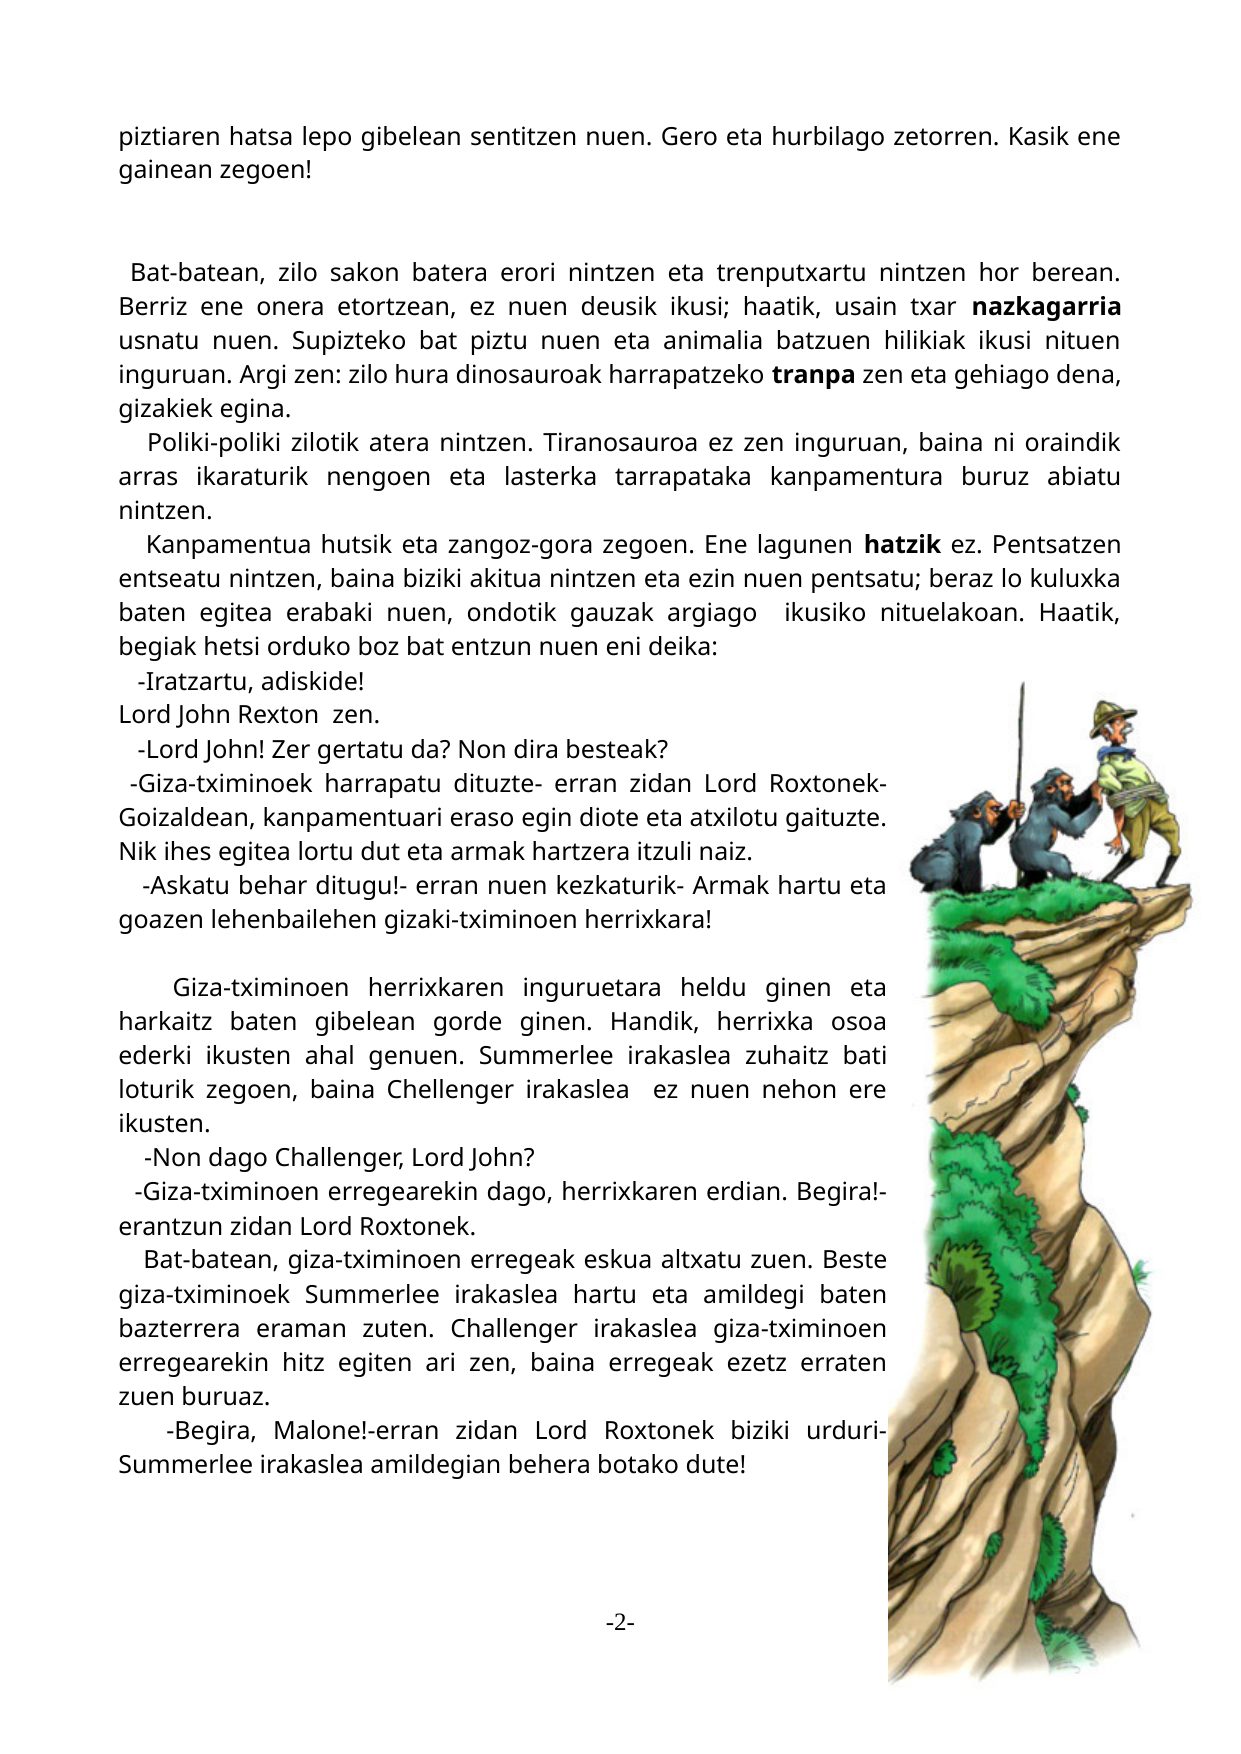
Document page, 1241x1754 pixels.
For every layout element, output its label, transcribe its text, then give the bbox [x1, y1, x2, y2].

text -Askatu behar ditugu!- erran nuen kezkaturik- Armak hartu eta goazen lehenbailehen gizaki-tximinoen herrixkara! [118, 867, 888, 936]
text Lord John Rexton zen. [118, 697, 888, 731]
text Bat-batean, zilo sakon batera erori nintzen eta trenputxartu nintzen hor berean. Berriz ene onera etortzean, ez nuen deusik ikusi; haatik, usain txar nazkagarria usnatu nuen. Supizteko bat piztu nuen eta animalia batzuen hilikiak ikusi nituen inguruan. Argi zen: zilo hura dinosauroak harrapatzeko tranpa zen eta gehiago dena, gizakiek egina. [118, 254, 1122, 425]
text Bat-batean, giza-tximinoen erregeak eskua altxatu zuen. Beste giza-tximinoek Summerlee irakaslea hartu eta amildegi baten bazterrera eraman zuten. Challenger irakaslea giza-tximinoen erregearekin hitz egiten ari zen, baina erregeak ezetz erraten zuen buruaz. [118, 1242, 888, 1412]
text -Iratzartu, adiskide! [118, 663, 888, 697]
text Giza-tximinoen herrixkaren inguruetara heldu ginen eta harkaitz baten gibelean gorde ginen. Handik, herrixka osoa ederki ikusten ahal genuen. Summerlee irakaslea zuhaitz bati loturik zegoen, baina Chellenger irakaslea ez nuen nehon ere ikusten. [118, 970, 888, 1140]
picture [888, 656, 1225, 1698]
text -Begira, Malone!-erran zidan Lord Roxtonek biziki urduri- Summerlee irakaslea amildegian behera botako dute! [118, 1412, 888, 1481]
text Poliki-poliki zilotik atera nintzen. Tiranosauroa ez zen inguruan, baina ni oraindik arras ikaraturik nengoen eta lasterka tarrapataka kanpamentura buruz abiatu nintzen. [118, 425, 1122, 527]
text -Lord John! Zer gertatu da? Non dira besteak? [118, 731, 888, 765]
text -Giza-tximinoek harrapatu dituzte- erran zidan Lord Roxtonek- Goizaldean, kanpamentuari eraso egin diote eta atxilotu gaituzte. Nik ihes egitea lortu dut eta armak hartzera itzuli naiz. [118, 765, 888, 867]
text piztiaren hatsa lepo gibelean sentitzen nuen. Gero eta hurbilago zetorren. Kasik ene gainean zegoen! [118, 118, 1122, 186]
text -Giza-tximinoen erregearekin dago, herrixkaren erdian. Begira!- erantzun zidan Lord Roxtonek. [118, 1174, 888, 1242]
text -Non dago Challenger, Lord John? [118, 1140, 888, 1174]
text Kanpamentua hutsik eta zangoz-gora zegoen. Ene lagunen hatzik ez. Pentsatzen entseatu nintzen, baina biziki akitua nintzen eta ezin nuen pentsatu; beraz lo kuluxka baten egitea erabaki nuen, ondotik gauzak argiago ikusiko nituelakoan. Haatik, begiak hetsi orduko boz bat entzun nuen eni deika: [118, 527, 1122, 663]
